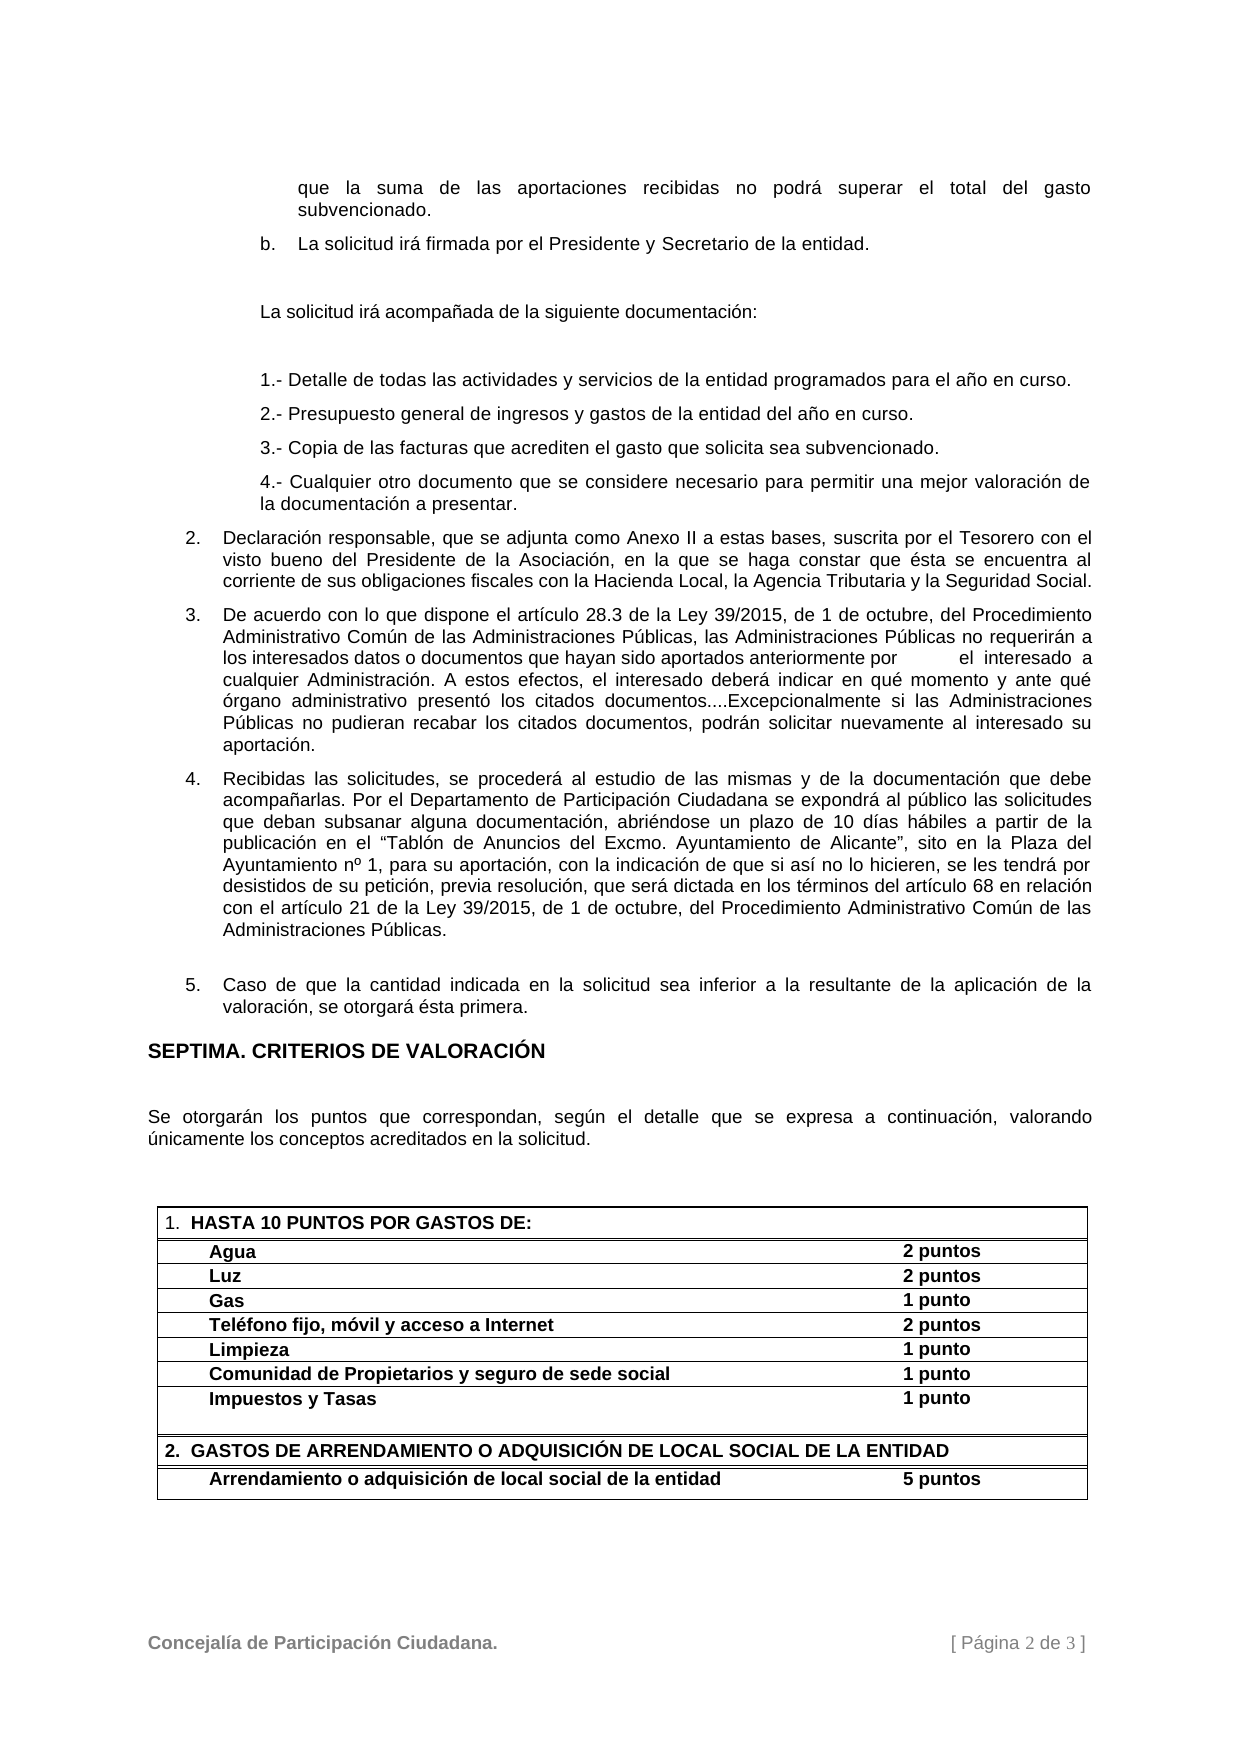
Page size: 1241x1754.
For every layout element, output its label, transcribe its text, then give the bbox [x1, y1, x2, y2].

table_cell Arrendamiento o adquisición de local social de la entidad [202, 1469, 896, 1499]
text 3.- Copia de las facturas que acrediten el gasto que solicita sea subvencionado. [260, 437, 1092, 459]
table_cell [158, 1313, 202, 1337]
table_cell 2 puntos [896, 1241, 1087, 1263]
table_cell [158, 1362, 202, 1386]
text 1.- Detalle de todas las actividades y servicios de la entidad programados para el año en curso. [260, 369, 1092, 391]
table_cell Comunidad de Propietarios y seguro de sede social [202, 1362, 896, 1386]
text Se otorgarán los puntos que correspondan, según el detalle que se expresa a continuación, valorando únicamente los conceptos acreditados en la solicitud. [148, 1106, 1092, 1149]
text La solicitud irá acompañada de la siguiente documentación: [260, 301, 1092, 322]
table_cell 1 punto [896, 1387, 1087, 1410]
table_cell 1 punto [896, 1289, 1087, 1312]
list Recibidas las solicitudes, se procederá al estudio de las mismas y de la documentación que debe acompañarlas. Por el Departamento de Participación Ciudadana se expondrá al público las solicitudes que deban subsanar alguna documentación, abriéndose un plazo de 10 días hábiles a partir de la publicación en el “Tablón de Anuncios del Excmo. Ayuntamiento de Alicante”, sito en la Plaza del Ayuntamiento nº 1, para su aportación, con la indicación de que si así no lo hicieren, se les tendrá por desistidos de su petición, previa resolución, que será dictada en los términos del artículo 68 en relación con el artículo 21 de la Ley 39/2015, de 1 de octubre, del Procedimiento Administrativo Común de las Administraciones Públicas. [185, 767, 1092, 940]
subtitle SEPTIMA. CRITERIOS DE VALORACIÓN [148, 1039, 1092, 1063]
table_cell Gas [202, 1289, 896, 1312]
table_cell 2 puntos [896, 1264, 1087, 1288]
text 4.- Cualquier otro documento que se considere necesario para permitir una mejor valoración de la documentación a presentar. [260, 471, 1092, 514]
table_cell Luz [202, 1264, 896, 1288]
table_cell [158, 1241, 202, 1263]
table_cell Agua [202, 1241, 896, 1263]
table_cell [158, 1469, 202, 1499]
table_cell 5 puntos [896, 1469, 1087, 1499]
list que la suma de las aportaciones recibidas no podrá superar el total del gasto subvencionado. [260, 177, 1092, 220]
table_cell 1 punto [896, 1362, 1087, 1386]
table_cell [158, 1264, 202, 1288]
table_cell [158, 1410, 1087, 1434]
list De acuerdo con lo que dispone el artículo 28.3 de la Ley 39/2015, de 1 de octubre, del Procedimiento Administrativo Común de las Administraciones Públicas, las Administraciones Públicas no requerirán a los interesados datos o documentos que hayan sido aportados anteriormente por el interesado a cualquier Administración. A estos efectos, el interesado deberá indicar en qué momento y ante qué órgano administrativo presentó los citados documentos....Excepcionalmente si las Administraciones Públicas no pudieran recabar los citados documentos, podrán solicitar nuevamente al interesado su aportación. [185, 604, 1092, 755]
list Declaración responsable, que se adjunta como Anexo II a estas bases, suscrita por el Tesorero con el visto bueno del Presidente de la Asociación, en la que se haga constar que ésta se encuentra al corriente de sus obligaciones fiscales con la Hacienda Local, la Agencia Tributaria y la Seguridad Social. [185, 527, 1092, 592]
table_cell [158, 1387, 202, 1410]
list La solicitud irá firmada por el Presidente y Secretario de la entidad. [260, 233, 1092, 254]
table_header 1. HASTA 10 PUNTOS POR GASTOS DE: [158, 1208, 1087, 1238]
table_cell [158, 1289, 202, 1312]
table_cell 2 puntos [896, 1313, 1087, 1337]
table_cell Teléfono fijo, móvil y acceso a Internet [202, 1313, 896, 1337]
table_cell 1 punto [896, 1338, 1087, 1361]
table_cell Impuestos y Tasas [202, 1387, 896, 1410]
table_cell Limpieza [202, 1338, 896, 1361]
table_cell 2. GASTOS DE ARRENDAMIENTO O ADQUISICIÓN DE LOCAL SOCIAL DE LA ENTIDAD [158, 1437, 1087, 1465]
text 2.- Presupuesto general de ingresos y gastos de la entidad del año en curso. [260, 403, 1092, 425]
table_cell [158, 1338, 202, 1361]
list Caso de que la cantidad indicada en la solicitud sea inferior a la resultante de la aplicación de la valoración, se otorgará ésta primera. [185, 974, 1092, 1017]
